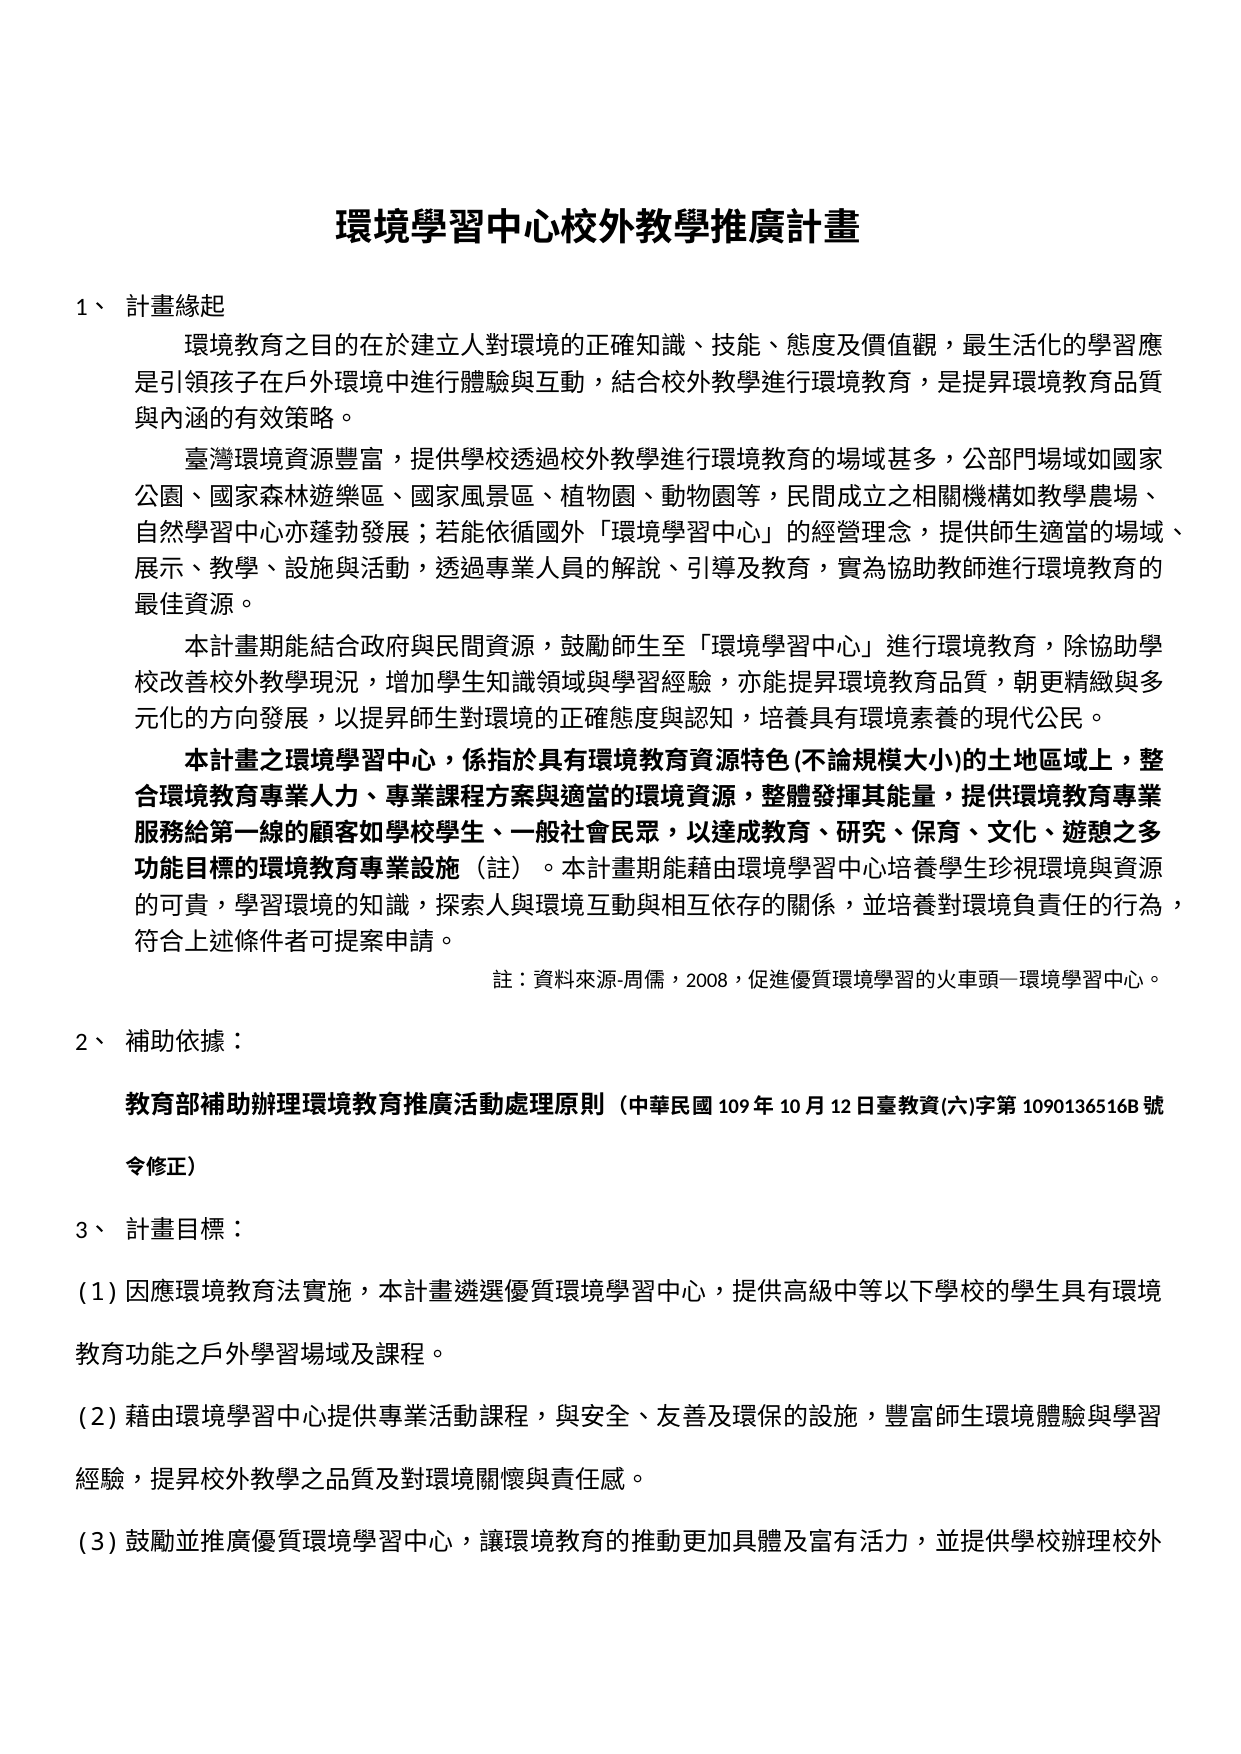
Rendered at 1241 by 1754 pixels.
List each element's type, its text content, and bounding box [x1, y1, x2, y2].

text 環境學習中心校外教學推廣計畫 [31, 182, 1165, 244]
text 本計畫期能結合政府與民間資源，鼓勵師生至「環境學習中心」進行環境教育，除協助學校改善校外教學現況，增加學生知識領域與學習經驗，亦能提昇環境教育品質，朝更精緻與多元化的方向發展，以提昇師生對環境的正確態度與認知，培養具有環境素養的現代公民。 [134, 626, 1165, 735]
list 因應環境教育法實施，本計畫遴選優質環境學習中心，提供高級中等以下學校的學生具有環境教育功能之戶外學習場域及課程。 [75, 1248, 1165, 1373]
list 補助依據： [75, 998, 1165, 1061]
text 本計畫之環境學習中心，係指於具有環境教育資源特色(不論規模大小)的土地區域上，整合環境教育專業人力、專業課程方案與適當的環境資源，整體發揮其能量，提供環境教育專業服務給第一線的顧客如學校學生、一般社會民眾，以達成教育、研究、保育、文化、遊憩之多功能目標的環境教育專業設施（註）。本計畫期能藉由環境學習中心培養學生珍視環境與資源的可貴，學習環境的知識，探索人與環境互動與相互依存的關係，並培養對環境負責任的行為，符合上述條件者可提案申請。 [134, 740, 1165, 958]
list 計畫目標： [75, 1186, 1165, 1248]
text 環境教育之目的在於建立人對環境的正確知識、技能、態度及價值觀，最生活化的學習應是引領孩子在戶外環境中進行體驗與互動，結合校外教學進行環境教育，是提昇環境教育品質與內涵的有效策略。 [134, 326, 1165, 434]
list 計畫緣起 [75, 263, 1165, 326]
text 教育部補助辦理環境教育推廣活動處理原則（中華民國109年10月12日臺教資(六)字第1090136516B號令修正） [125, 1061, 1165, 1186]
text 臺灣環境資源豐富，提供學校透過校外教學進行環境教育的場域甚多，公部門場域如國家公園、國家森林遊樂區、國家風景區、植物園、動物園等，民間成立之相關機構如教學農場、自然學習中心亦蓬勃發展；若能依循國外「環境學習中心」的經營理念，提供師生適當的場域、展示、教學、設施與活動，透過專業人員的解說、引導及教育，實為協助教師進行環境教育的最佳資源。 [134, 440, 1165, 621]
text 註：資料來源-周儒，2008，促進優質環境學習的火車頭—環境學習中心。 [134, 963, 1165, 993]
list 藉由環境學習中心提供專業活動課程，與安全、友善及環保的設施，豐富師生環境體驗與學習經驗，提昇校外教學之品質及對環境關懷與責任感。 [75, 1373, 1165, 1498]
list 鼓勵並推廣優質環境學習中心，讓環境教育的推動更加具體及富有活力，並提供學校辦理校外 [75, 1498, 1165, 1561]
